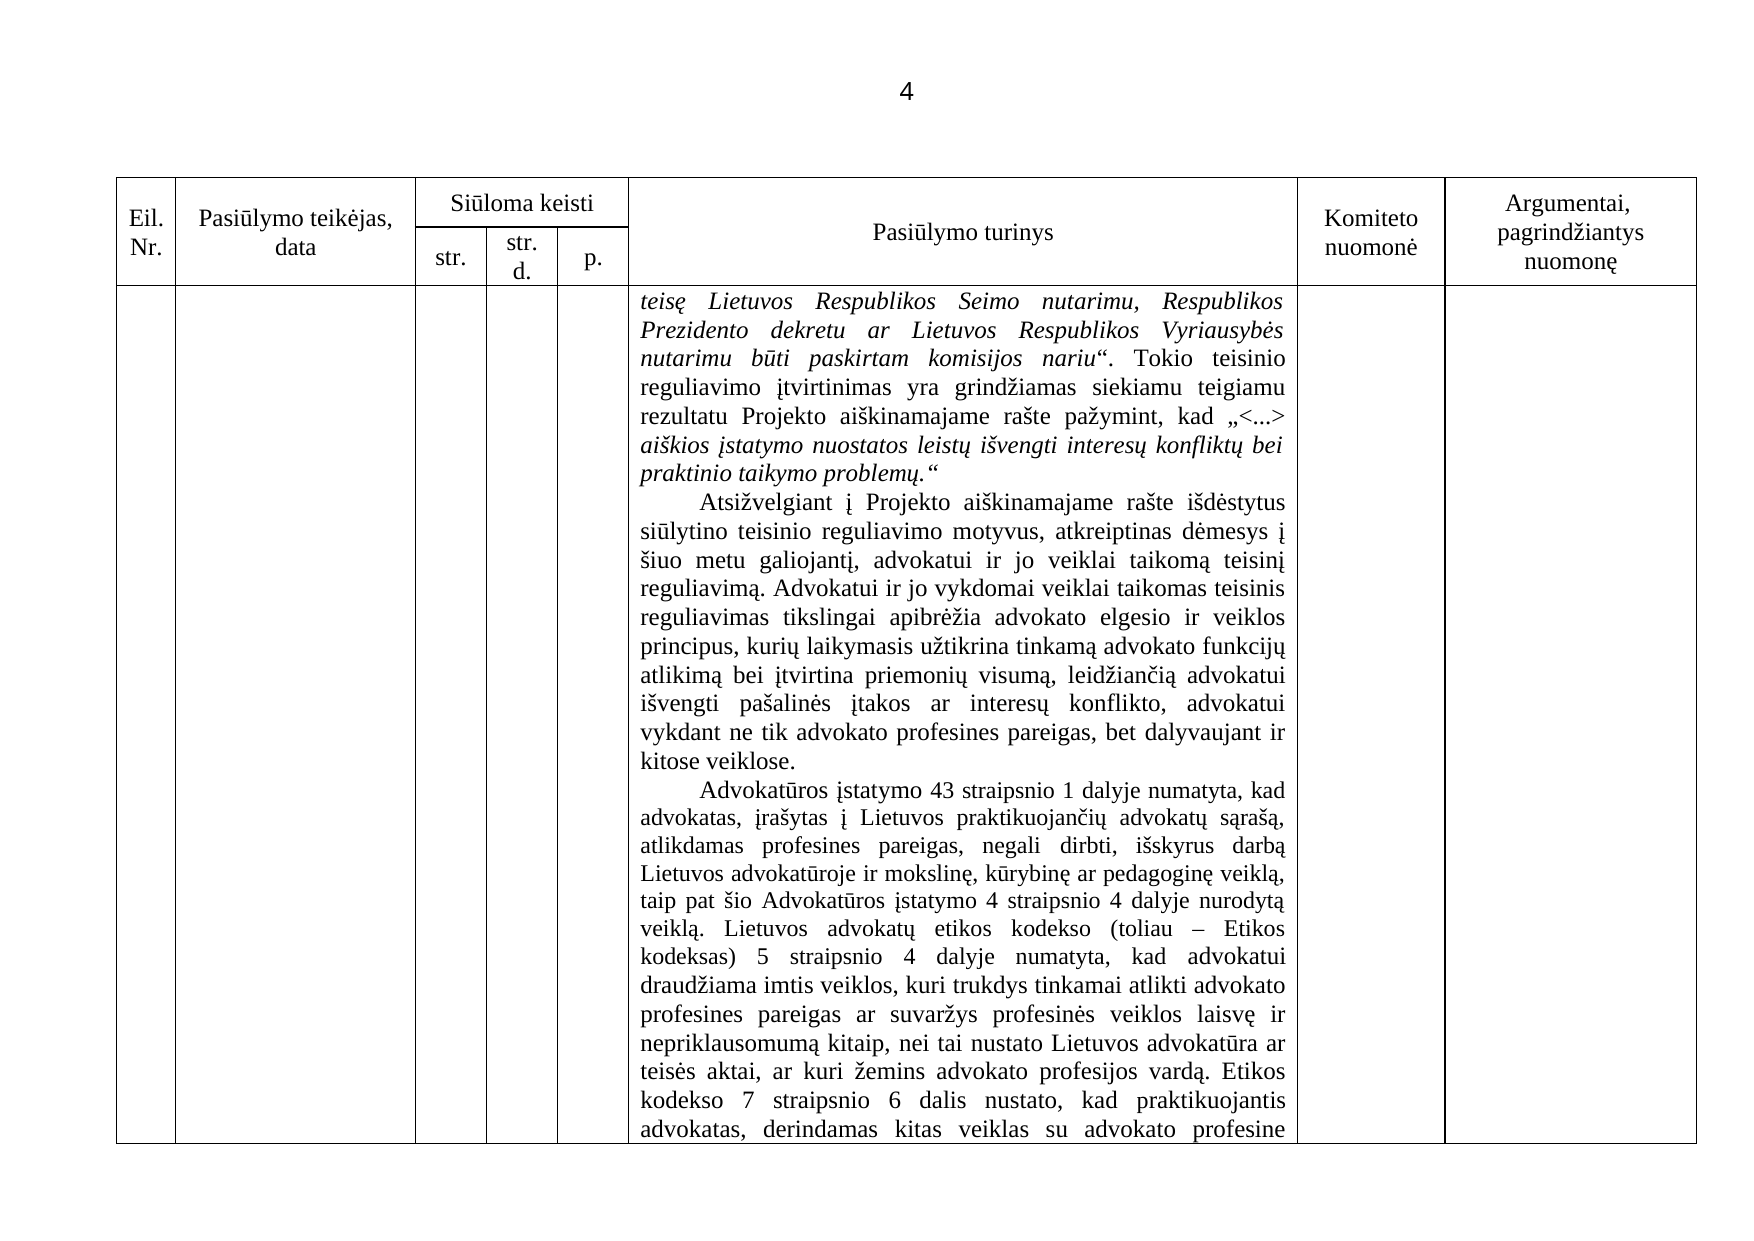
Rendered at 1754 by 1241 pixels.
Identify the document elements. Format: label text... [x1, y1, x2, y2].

table_cell [416, 286, 486, 1143]
table_header Komiteto nuomonė [1298, 178, 1444, 285]
table_header Pasiūlymo turinys [629, 178, 1297, 285]
table_cell str. d. [487, 228, 557, 285]
table_cell teisę Lietuvos Respublikos Seimo nutarimu, Respublikos Prezidento dekretu ar Lietuvos Respublikos Vyriausybės nutarimu būti paskirtam komisijos nariu“. Tokio teisinio reguliavimo įtvirtinimas yra grindžiamas siekiamu teigiamu rezultatu Projekto aiškinamajame rašte pažymint, kad „<...> aiškios įstatymo nuostatos leistų išvengti interesų konfliktų bei praktinio taikymo problemų.“ Atsižvelgiant į Projekto aiškinamajame rašte išdėstytus siūlytino teisinio reguliavimo motyvus, atkreiptinas dėmesys į šiuo metu galiojantį, advokatui ir jo veiklai taikomą teisinį reguliavimą. Advokatui ir jo vykdomai veiklai taikomas teisinis reguliavimas tikslingai apibrėžia advokato elgesio ir veiklos principus, kurių laikymasis užtikrina tinkamą advokato funkcijų atlikimą bei įtvirtina priemonių visumą, leidžiančią advokatui išvengti pašalinės įtakos ar interesų konflikto, advokatui vykdant ne tik advokato profesines pareigas, bet dalyvaujant ir kitose veiklose. Advokatūros įstatymo 43 straipsnio 1 dalyje numatyta, kad advokatas, įrašytas į Lietuvos praktikuojančių advokatų sąrašą, atlikdamas profesines pareigas, negali dirbti, išskyrus darbą Lietuvos advokatūroje ir mokslinę, kūrybinę ar pedagoginę veiklą, taip pat šio Advokatūros įstatymo 4 straipsnio 4 dalyje nurodytą veiklą. Lietuvos advokatų etikos kodekso (toliau – Etikos kodeksas) 5 straipsnio 4 dalyje numatyta, kad advokatui draudžiama imtis veiklos, kuri trukdys tinkamai atlikti advokato profesines pareigas ar suvaržys profesinės veiklos laisvę ir nepriklausomumą kitaip, nei tai nustato Lietuvos advokatūra ar teisės aktai, ar kuri žemins advokato profesijos vardą. Etikos kodekso 7 straipsnio 6 dalis nustato, kad praktikuojantis advokatas, derindamas kitas veiklas su advokato profesine [629, 286, 1297, 1143]
table_cell [117, 286, 175, 1143]
table_header Siūloma keisti [416, 178, 628, 226]
table_cell str. [416, 228, 486, 285]
table_cell p. [558, 228, 628, 285]
table_header Argumentai, pagrindžiantys nuomonę [1446, 178, 1696, 285]
table_cell [558, 286, 628, 1143]
table_cell [176, 286, 415, 1143]
table_cell [1446, 286, 1696, 1143]
table_header Eil. Nr. [117, 178, 175, 285]
table_cell [1298, 286, 1444, 1143]
table_header Pasiūlymo teikėjas, data [176, 178, 415, 285]
table_cell [487, 286, 557, 1143]
